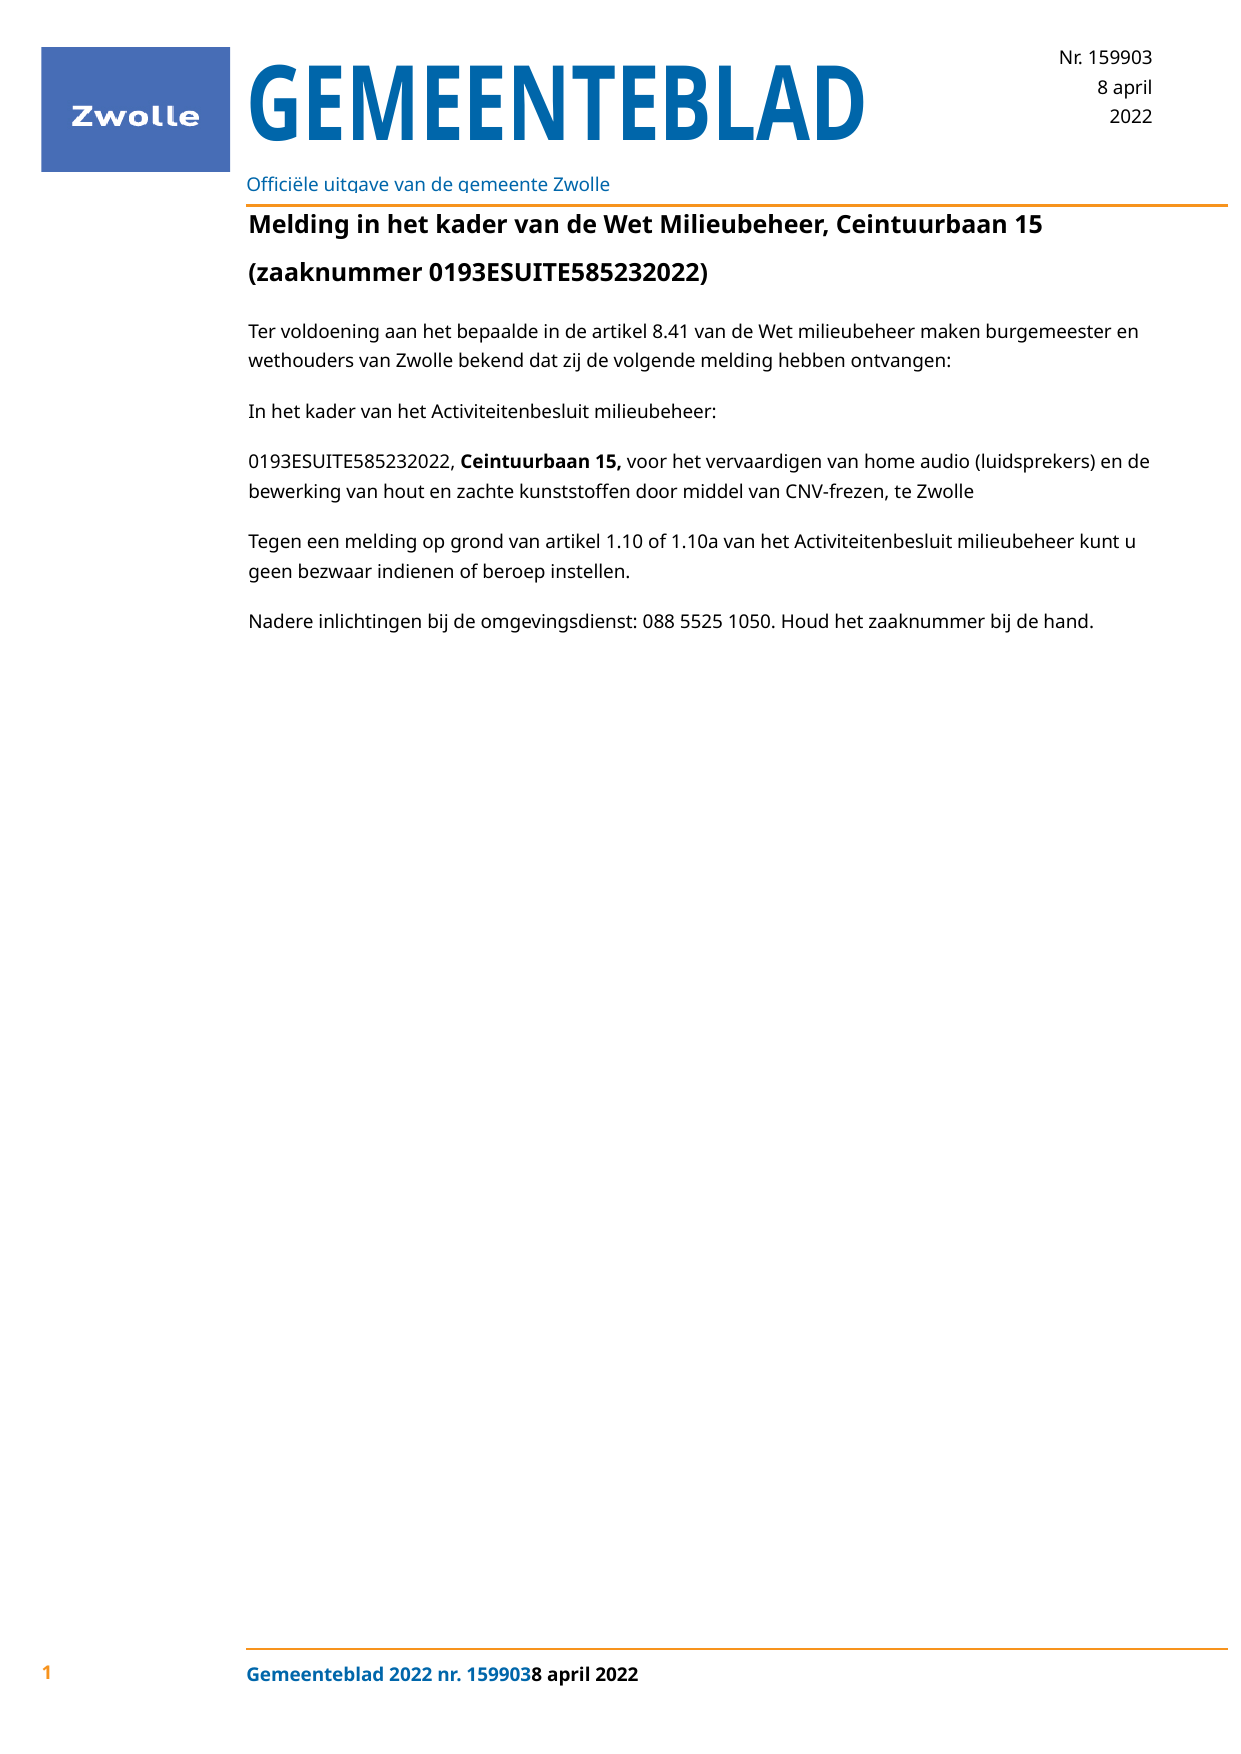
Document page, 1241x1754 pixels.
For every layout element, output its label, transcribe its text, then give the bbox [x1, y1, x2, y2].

text In het kader van het Activiteitenbesluit milieubeheer: [248, 398, 1152, 424]
text Tegen een melding op grond van artikel 1.10 of 1.10a van het Activiteitenbesluit milieubeheer kunt u geen bezwaar indienen of beroep instellen. [248, 528, 1152, 584]
text Nadere inlichtingen bij de omgevingsdienst: 088 5525 1050. Houd het zaaknummer bij de hand. [248, 608, 1152, 634]
text 0193ESUITE585232022, Ceintuurbaan 15, voor het vervaardigen van home audio (luidsprekers) en de bewerking van hout en zachte kunststoffen door middel van CNV-frezen, te Zwolle [248, 448, 1152, 504]
picture [41, 47, 231, 172]
text Melding in het kader van de Wet Milieubeheer, Ceintuurbaan 15 (zaaknummer 0193ESUITE585232022) [248, 207, 1152, 288]
text Ter voldoening aan het bepaalde in de artikel 8.41 van de Wet milieubeheer maken burgemeester en wethouders van Zwolle bekend dat zij de volgende melding hebben ontvangen: [248, 318, 1152, 373]
